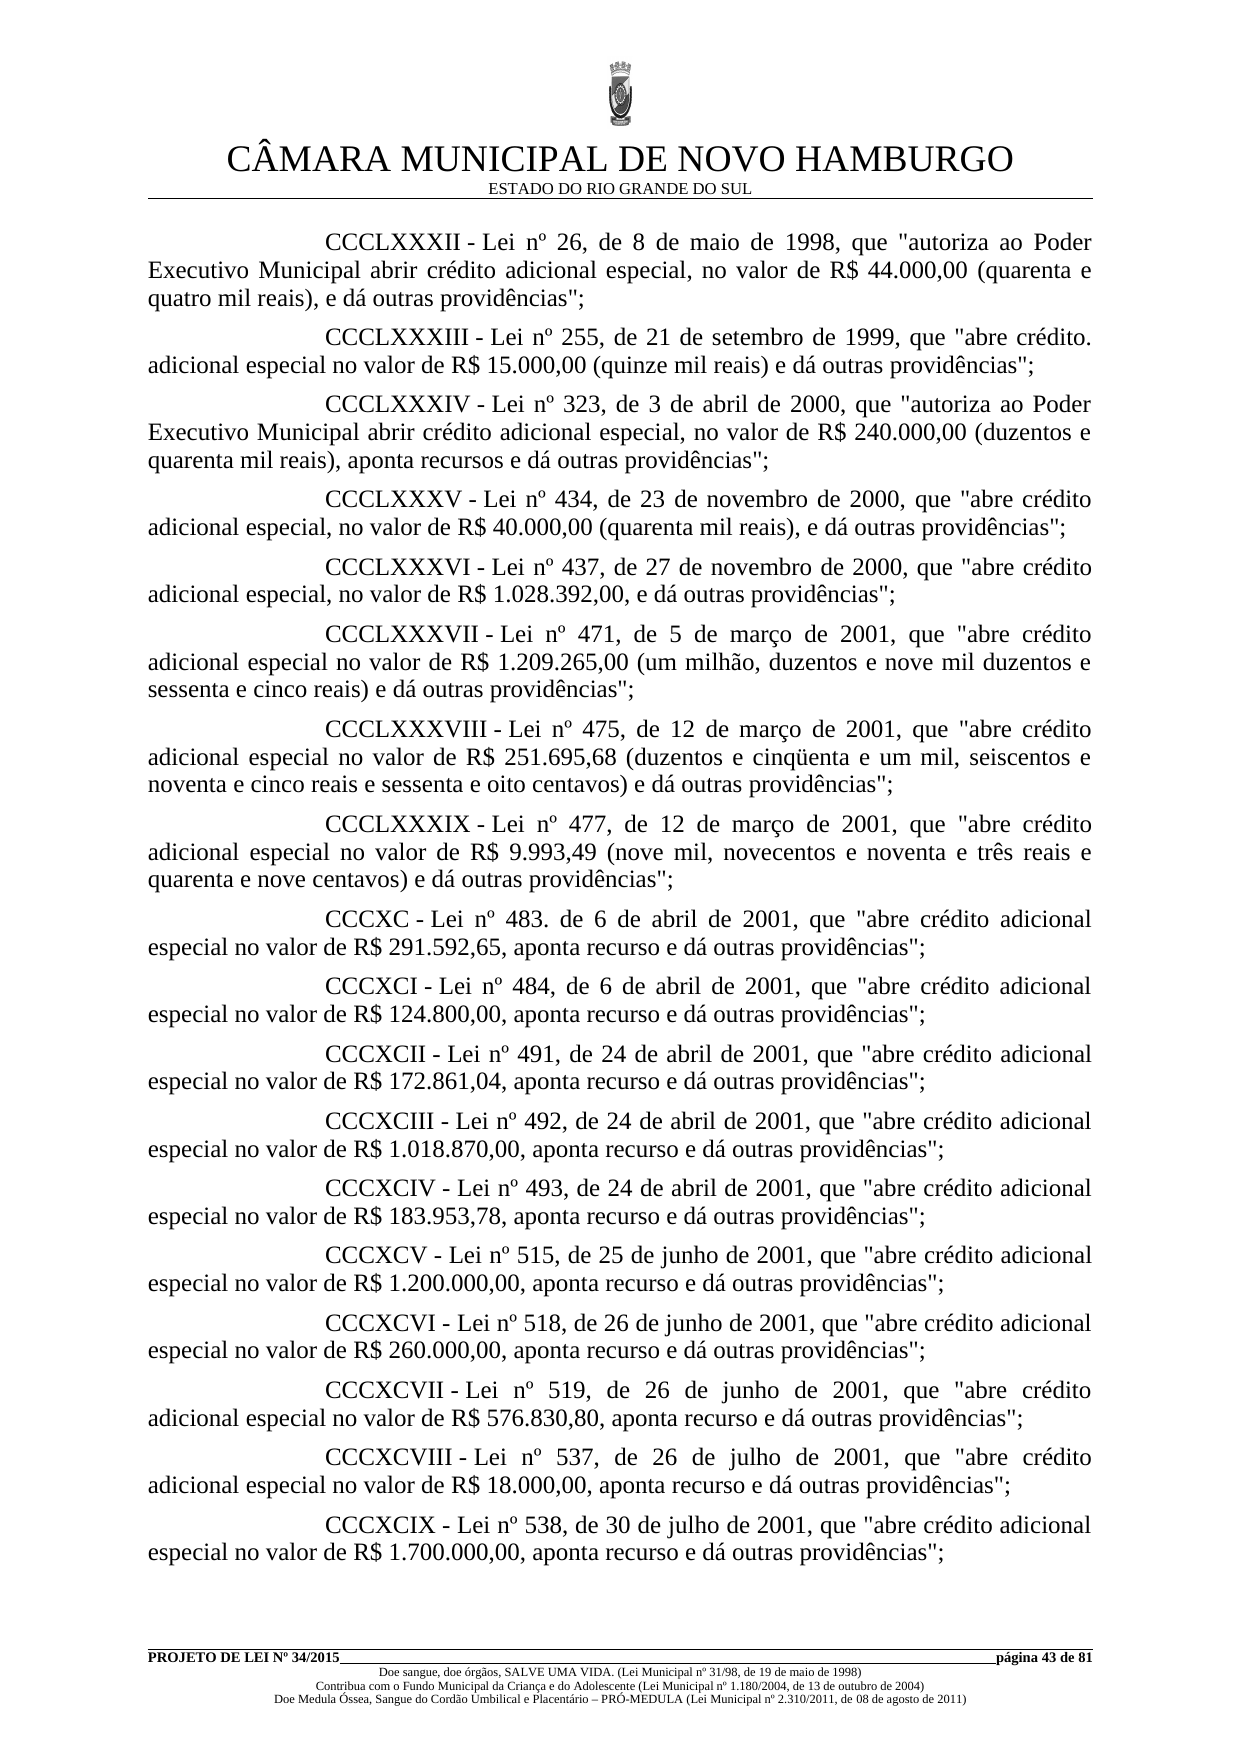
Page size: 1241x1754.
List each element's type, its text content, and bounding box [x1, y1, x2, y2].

list Lei nº 518, de 26 de junho de 2001, que "abre crédito adicional especial no valor de R$ 260.000,00, aponta recurso e dá outras providências"; [148, 1309, 1093, 1364]
list Lei nº 537, de 26 de julho de 2001, que "abre crédito adicional especial no valor de R$ 18.000,00, aponta recurso e dá outras providências"; [148, 1443, 1093, 1499]
list Lei nº 538, de 30 de julho de 2001, que "abre crédito adicional especial no valor de R$ 1.700.000,00, aponta recurso e dá outras providências"; [148, 1511, 1093, 1566]
list Lei nº 492, de 24 de abril de 2001, que "abre crédito adicional especial no valor de R$ 1.018.870,00, aponta recurso e dá outras providências"; [148, 1107, 1093, 1162]
list Lei nº 484, de 6 de abril de 2001, que "abre crédito adicional especial no valor de R$ 124.800,00, aponta recurso e dá outras providências"; [148, 972, 1093, 1028]
list Lei nº 483. de 6 de abril de 2001, que "abre crédito adicional especial no valor de R$ 291.592,65, aponta recurso e dá outras providências"; [148, 905, 1093, 961]
list Lei nº 477, de 12 de março de 2001, que "abre crédito adicional especial no valor de R$ 9.993,49 (nove mil, novecentos e noventa e três reais e quarenta e nove centavos) e dá outras providências"; [148, 810, 1093, 893]
list Lei nº 519, de 26 de junho de 2001, que "abre crédito adicional especial no valor de R$ 576.830,80, aponta recurso e dá outras providências"; [148, 1376, 1093, 1432]
list Lei nº 323, de 3 de abril de 2000, que "autoriza ao Poder Executivo Municipal abrir crédito adicional especial, no valor de R$ 240.000,00 (duzentos e quarenta mil reais), aponta recursos e dá outras providências"; [148, 391, 1093, 474]
list Lei nº 515, de 25 de junho de 2001, que "abre crédito adicional especial no valor de R$ 1.200.000,00, aponta recurso e dá outras providências"; [148, 1242, 1093, 1297]
list Lei nº 255, de 21 de setembro de 1999, que "abre crédito. adicional especial no valor de R$ 15.000,00 (quinze mil reais) e dá outras providências"; [148, 323, 1093, 379]
list Lei nº 26, de 8 de maio de 1998, que "autoriza ao Poder Executivo Municipal abrir crédito adicional especial, no valor de R$ 44.000,00 (quarenta e quatro mil reais), e dá outras providências"; [148, 228, 1093, 311]
list Lei nº 437, de 27 de novembro de 2000, que "abre crédito adicional especial, no valor de R$ 1.028.392,00, e dá outras providências"; [148, 553, 1093, 608]
list Lei nº 493, de 24 de abril de 2001, que "abre crédito adicional especial no valor de R$ 183.953,78, aponta recurso e dá outras providências"; [148, 1174, 1093, 1230]
list Lei nº 471, de 5 de março de 2001, que "abre crédito adicional especial no valor de R$ 1.209.265,00 (um milhão, duzentos e nove mil duzentos e sessenta e cinco reais) e dá outras providências"; [148, 620, 1093, 703]
list Lei nº 475, de 12 de março de 2001, que "abre crédito adicional especial no valor de R$ 251.695,68 (duzentos e cinqüenta e um mil, seiscentos e noventa e cinco reais e sessenta e oito centavos) e dá outras providências"; [148, 715, 1093, 798]
list Lei nº 491, de 24 de abril de 2001, que "abre crédito adicional especial no valor de R$ 172.861,04, aponta recurso e dá outras providências"; [148, 1040, 1093, 1095]
list Lei nº 434, de 23 de novembro de 2000, que "abre crédito adicional especial, no valor de R$ 40.000,00 (quarenta mil reais), e dá outras providências"; [148, 486, 1093, 541]
